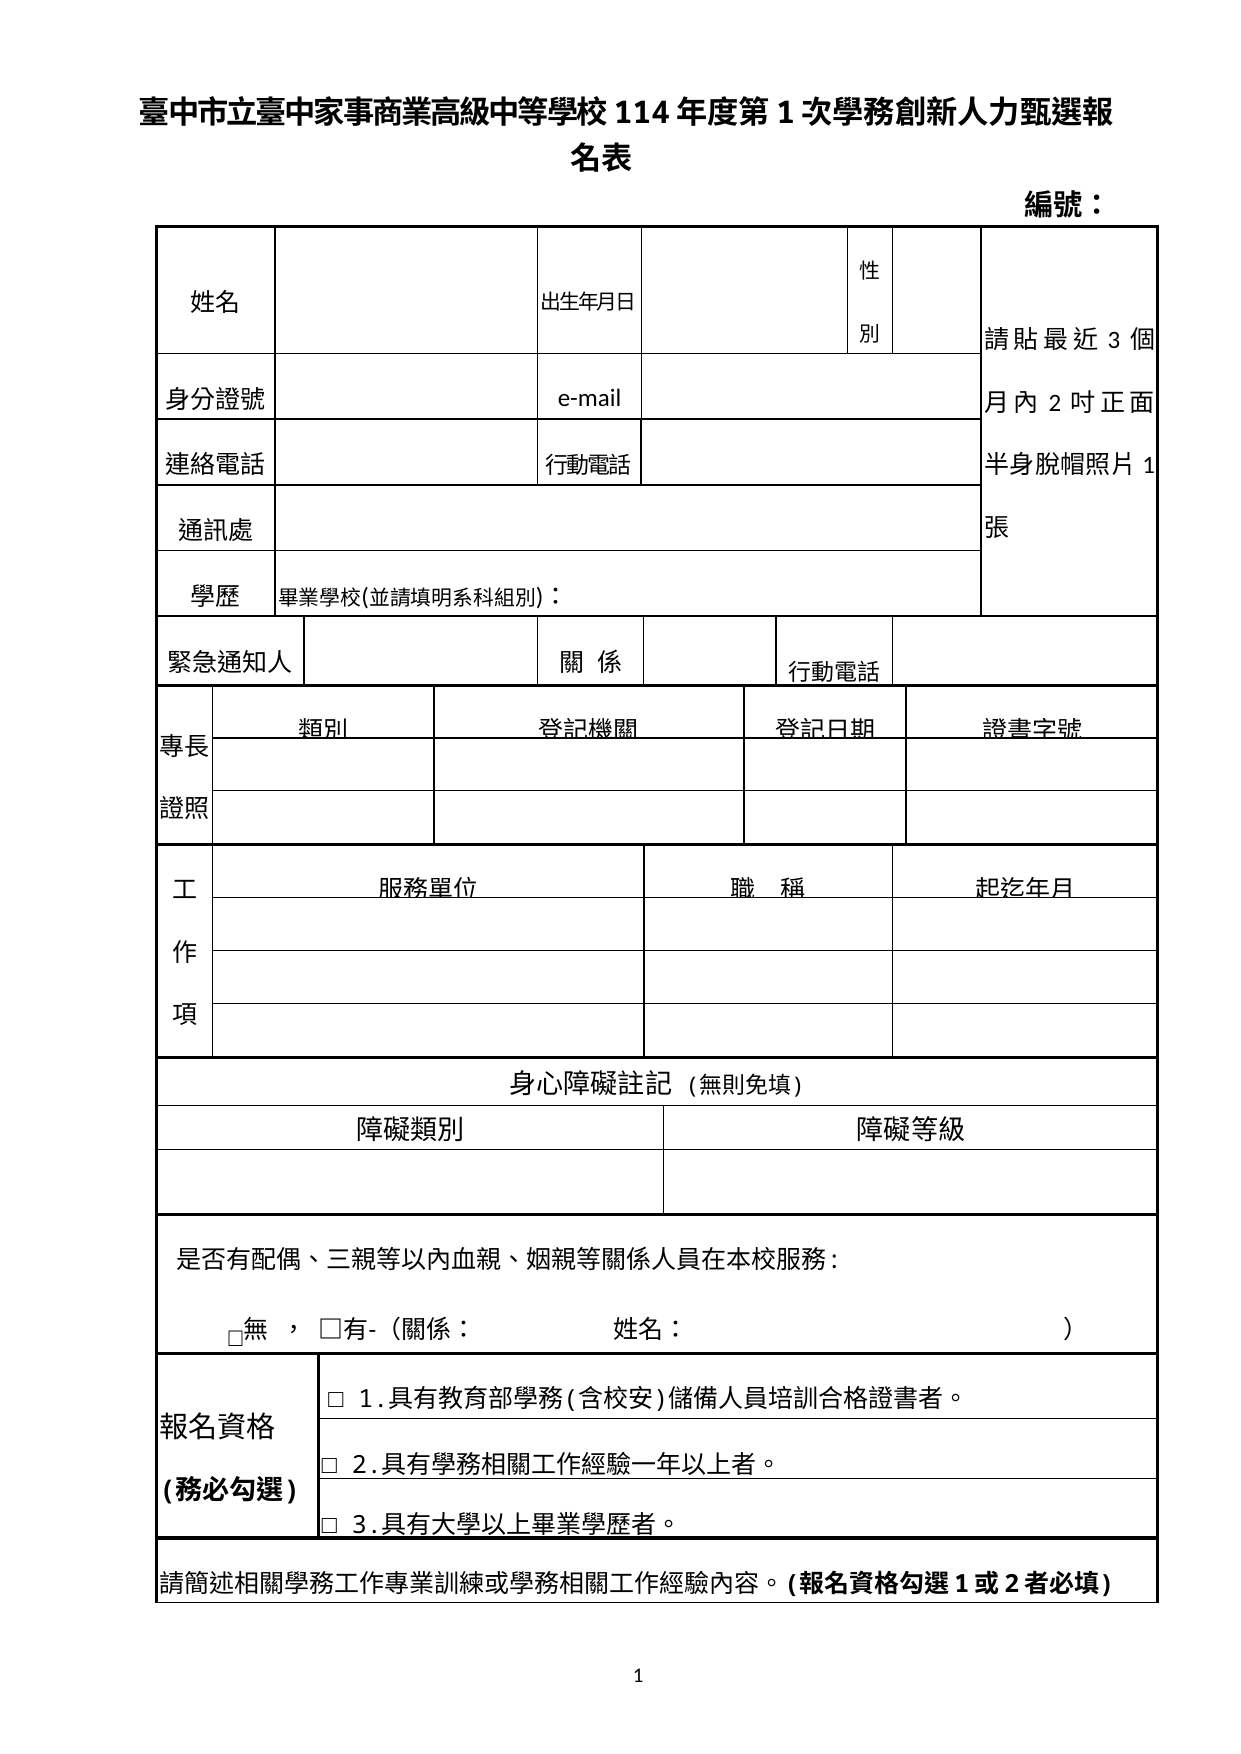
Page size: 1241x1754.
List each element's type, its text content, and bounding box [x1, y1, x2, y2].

table_cell 登記日期 [745, 687, 905, 737]
table_cell [276, 486, 980, 549]
table_cell [664, 1150, 1156, 1213]
table_cell [645, 951, 892, 1003]
table_header [893, 228, 980, 353]
table_cell [158, 1150, 663, 1213]
table_cell [213, 951, 643, 1003]
table_cell [213, 898, 643, 949]
table_cell e-mail [538, 354, 641, 418]
table_header [276, 228, 537, 353]
table_header 出生年月日 [538, 228, 641, 353]
text 臺中市立臺中家事商業高級中等學校114年度第1次學務創新人力甄選報名表 [80, 87, 1122, 179]
text 編號： [153, 179, 1122, 224]
table_cell 請簡述相關學務工作專業訓練或學務相關工作經驗內容。(報名資格勾選1或2者必填) [158, 1540, 1156, 1602]
table_cell 通訊處 [158, 486, 274, 549]
table_header [642, 228, 847, 353]
table_header 性別 [848, 228, 892, 353]
table_cell □ 3.具有大學以上畢業學歷者。 [320, 1479, 1156, 1536]
table_cell 是否有配偶、三親等以內血親、姻親等關係人員在本校服務: 無 ， □有-（關係： 姓名： ） [158, 1216, 1156, 1352]
table_cell 專長 證照 [158, 687, 212, 843]
table_header 請貼最近3個月內2吋正面半身脫帽照片1張 [982, 228, 1156, 615]
table_cell 關 係 [538, 617, 643, 684]
table_cell [893, 1004, 1156, 1056]
table_cell 身心障礙註記 (無則免填) [158, 1059, 1156, 1104]
table_cell □ 1.具有教育部學務(含校安)儲備人員培訓合格證書者。 [320, 1355, 1156, 1418]
table_cell [305, 617, 537, 684]
table_cell [213, 1004, 643, 1056]
table_header 姓名 [158, 228, 274, 353]
table_cell 行動電話 [777, 617, 892, 684]
table_cell [645, 898, 892, 949]
table_cell 工作項目 [158, 846, 212, 1056]
table_cell [435, 739, 743, 790]
table_cell [745, 739, 905, 790]
table_cell [645, 1004, 892, 1056]
table_cell 連絡電話 [158, 420, 274, 484]
table_cell [907, 791, 1156, 843]
table_cell 緊急通知人 [158, 617, 303, 684]
table_cell [435, 791, 743, 843]
table_cell 學歷 [158, 551, 274, 615]
table_cell [893, 951, 1156, 1003]
table_cell 服務單位 [213, 846, 643, 896]
table_cell 畢業學校(並請填明系科組別)： [276, 551, 980, 615]
table_cell [893, 617, 1156, 684]
table_cell 身分證號 [158, 354, 274, 418]
table_cell 起迄年月 [893, 846, 1156, 896]
table_cell 職 稱 [645, 846, 892, 896]
table_cell 類別 [213, 687, 433, 737]
table_cell [642, 420, 980, 484]
table_cell [213, 739, 433, 790]
table_cell □ 2.具有學務相關工作經驗一年以上者。 [320, 1419, 1156, 1478]
table_cell [907, 739, 1156, 790]
table_cell 登記機關 [435, 687, 743, 737]
table_cell [213, 791, 433, 843]
table_cell 行動電話 [538, 420, 640, 484]
table_cell [644, 617, 775, 684]
table_cell [745, 791, 905, 843]
table_cell 障礙等級 [664, 1106, 1156, 1148]
table_cell [276, 354, 537, 418]
table_cell 障礙類別 [158, 1106, 663, 1148]
table_cell [893, 898, 1156, 949]
table_cell 證書字號 [907, 687, 1156, 737]
table_cell [642, 354, 980, 418]
table_cell [276, 420, 537, 484]
table_cell 報名資格 (務必勾選) [158, 1355, 317, 1536]
